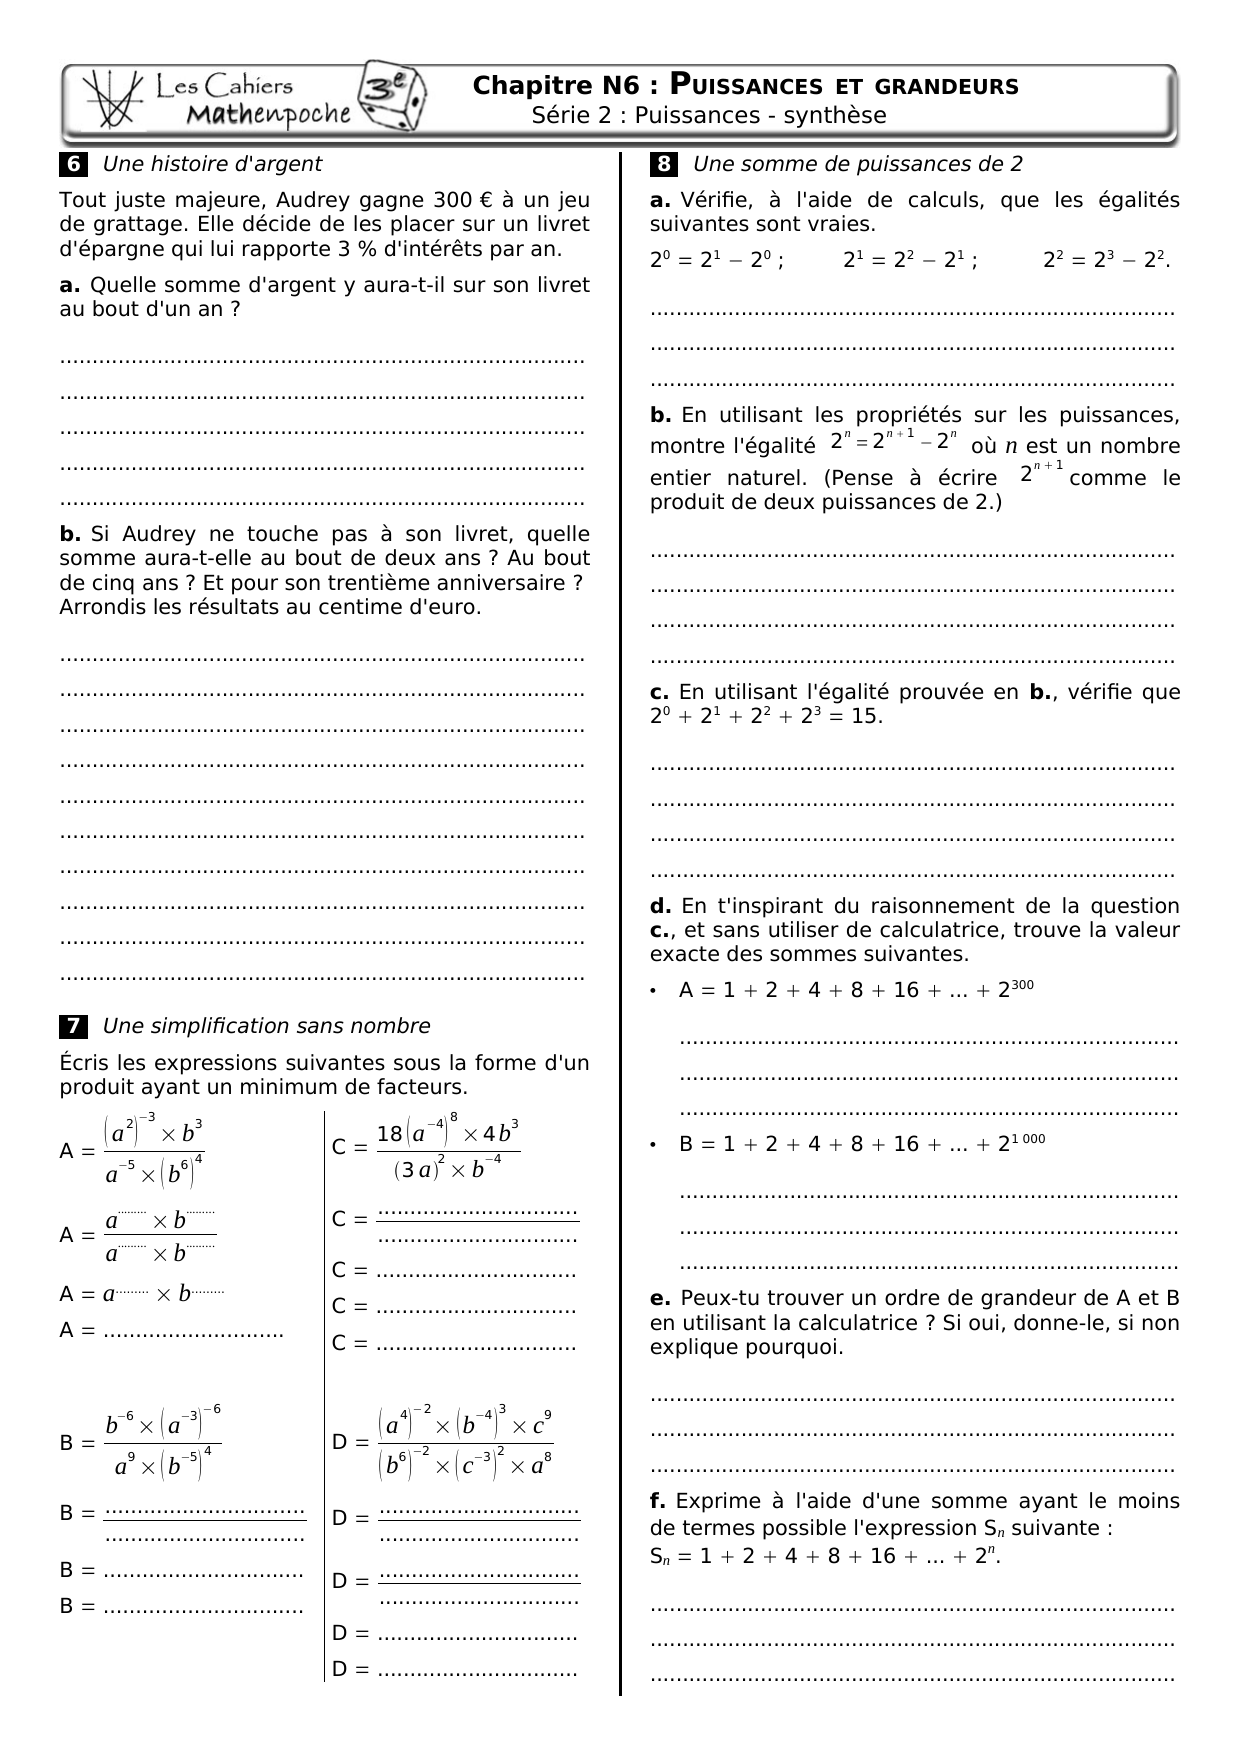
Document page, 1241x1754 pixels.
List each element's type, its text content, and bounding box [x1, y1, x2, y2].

text D = [331, 1558, 591, 1609]
text D = ............................... [331, 1657, 591, 1681]
text Tout juste majeure, Audrey gagne 300 € à un jeu de grattage. Elle décide de les placer sur un livret d'épargne qui lui rapporte 3 % d'intérêts par an. [59, 188, 591, 261]
text A = a.........  b......... [59, 1279, 316, 1307]
list ....................................................................................................................................................................................................................................... [649, 1168, 1181, 1275]
text .................................................................................................................................................................................................................................................................................................................................... [649, 740, 1181, 882]
list ....................................................................................................................................................................................................................................... [649, 1014, 1181, 1121]
list Exprime à l'aide d'une somme ayant le moins de termes possible l'expression Sn suivante : Sn = 1  2  4  8  16  ...  2n. [649, 1489, 1181, 1569]
list En t'inspirant du raisonnement de la question c., et sans utiliser de calculatrice, trouve la valeur exacte des sommes suivantes. [649, 894, 1181, 967]
text ..................................................................................................................................................................................................................................................................................................................................................................................................................... [59, 333, 591, 510]
text D = [331, 1494, 591, 1546]
text C = [331, 1195, 591, 1247]
text ................................................................................................................................................................................................................................................... [649, 1371, 1181, 1477]
text A = [59, 1203, 316, 1267]
list B = 1  2  4  8  16  ...  21 000 [649, 1132, 1181, 1157]
text .................................................................................................................................................................................................................................................................................................................................... [649, 527, 1181, 668]
text C = ............................... [331, 1294, 591, 1319]
text C = ............................... [331, 1331, 591, 1355]
text B = [59, 1354, 316, 1483]
text A = ............................ [59, 1318, 316, 1343]
text B = ............................... [59, 1594, 316, 1618]
list Quelle somme d'argent y aura-t-il sur son livret au bout d'un an ? [59, 273, 591, 321]
list Vérifie, à l'aide de calculs, que les égalités suivantes sont vraies. [649, 188, 1181, 237]
list En utilisant l'égalité prouvée en b., vérifie que 20  21  22  23 = 15. [649, 680, 1181, 728]
text B = ............................... [59, 1558, 316, 1582]
text B = [59, 1495, 316, 1546]
text ................................................................................................................................................................................................................................................... [649, 285, 1181, 391]
text D = ............................... [331, 1621, 591, 1645]
list Peux-tu trouver un ordre de grandeur de A et B en utilisant la calculatrice ? Si oui, donne-le, si non explique pourquoi. [649, 1286, 1181, 1359]
text ................................................................................................................................................................................................................................................... [649, 1581, 1181, 1687]
text C = ............................... [331, 1258, 591, 1283]
list A = 1  2  4  8  16  ...  2300 [649, 978, 1181, 1003]
text Écris les expressions suivantes sous la forme d'un produit ayant un minimum de facteurs. [59, 1051, 591, 1099]
text C = [331, 1111, 591, 1183]
list Une somme de puissances de 2 [678, 152, 1181, 177]
list En utilisant les propriétés sur les puissances, montre l'égalité où n est un nombre entier naturel. (Pense à écrire comme le produit de deux puissances de 2.) [649, 403, 1181, 515]
list Une histoire d'argent [88, 152, 591, 177]
text 20 = 21 − 20 ; 21 = 22 − 21 ; 22 = 23 − 22. [649, 249, 1181, 273]
text .......................................................................................................................................................................................................................................................................................................................................................................................................................................................................................................................................................................................................................................................................................................................................................................................................................................... [59, 631, 591, 985]
list Si Audrey ne touche pas à son livret, quelle somme aura-t-elle au bout de deux ans ? Au bout de cinq ans ? Et pour son trentième anniversaire ? Arrondis les résultats au centime d'euro. [59, 522, 591, 619]
picture [220, 59, 1021, 148]
text A = [59, 1111, 316, 1191]
list Une simplification sans nombre [59, 1014, 591, 1039]
text D = [331, 1403, 591, 1483]
